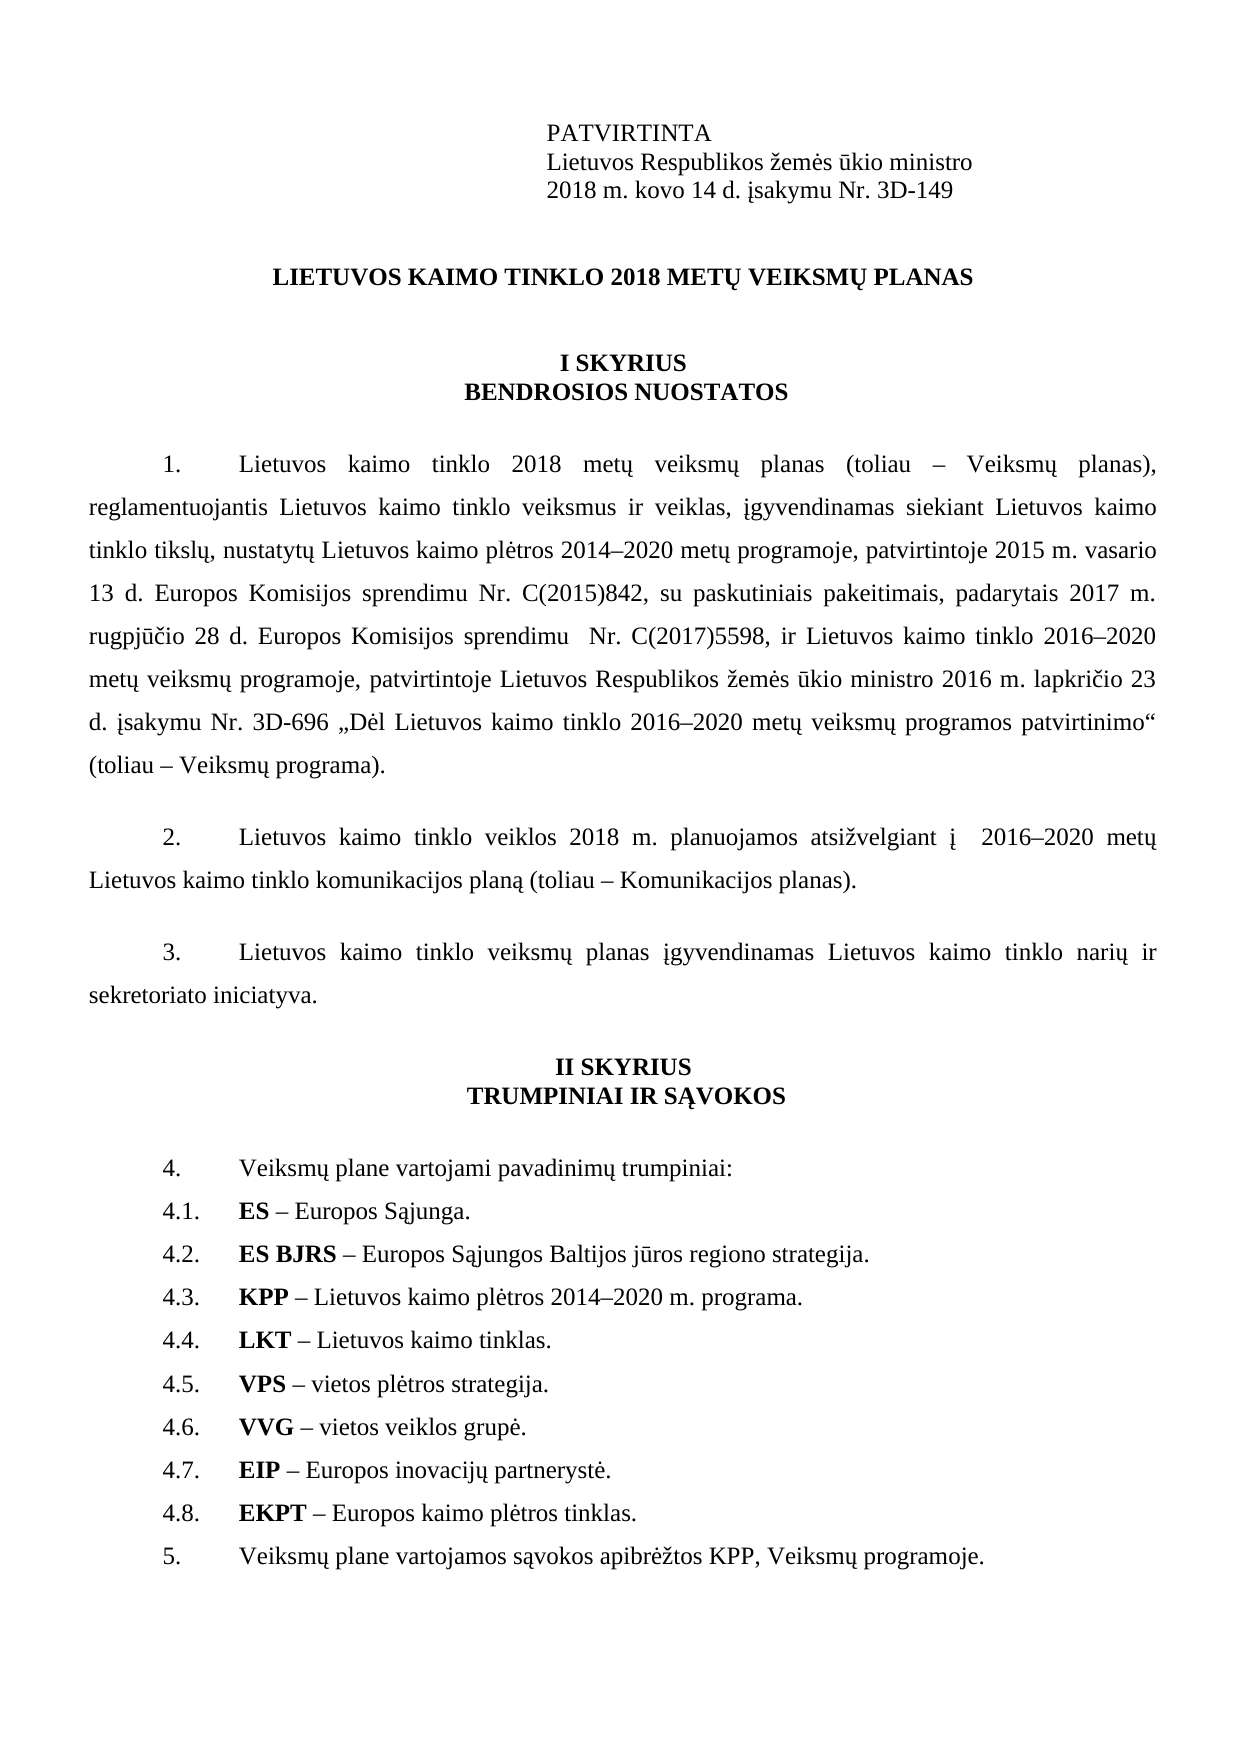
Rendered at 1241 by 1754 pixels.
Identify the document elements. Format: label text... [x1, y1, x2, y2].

text 1. Lietuvos kaimo tinklo 2018 metų veiksmų planas (toliau – Veiksmų planas), reglamentuojantis Lietuvos kaimo tinklo veiksmus ir veiklas, įgyvendinamas siekiant Lietuvos kaimo tinklo tikslų, nustatytų Lietuvos kaimo plėtros 2014–2020 metų programoje, patvirtintoje 2015 m. vasario 13 d. Europos Komisijos sprendimu Nr. C(2015)842, su paskutiniais pakeitimais, padarytais 2017 m. rugpjūčio 28 d. Europos Komisijos sprendimu Nr. C(2017)5598, ir Lietuvos kaimo tinklo 2016–2020 metų veiksmų programoje, patvirtintoje Lietuvos Respublikos žemės ūkio ministro 2016 m. lapkričio 23 d. įsakymu Nr. 3D-696 „Dėl Lietuvos kaimo tinklo 2016–2020 metų veiksmų programos patvirtinimo“ (toliau – Veiksmų programa). [89, 449, 1157, 779]
text BENDROSIOS NUOSTATOS [89, 377, 1157, 406]
text 4.3. KPP – Lietuvos kaimo plėtros 2014–2020 m. programa. [89, 1282, 1157, 1311]
text 2018 m. kovo 14 d. įsakymu Nr. 3D-149 [89, 176, 1157, 204]
text TRUMPINIAI IR SĄVOKOS [89, 1081, 1157, 1110]
text 2. Lietuvos kaimo tinklo veiklos 2018 m. planuojamos atsižvelgiant į 2016–2020 metų Lietuvos kaimo tinklo komunikacijos planą (toliau – Komunikacijos planas). [89, 822, 1157, 894]
text 4.8. EKPT – Europos kaimo plėtros tinklas. [89, 1498, 1157, 1527]
text PATVIRTINTA [89, 118, 1157, 147]
text 5. Veiksmų plane vartojamos sąvokos apibrėžtos KPP, Veiksmų programoje. [89, 1541, 1157, 1570]
text LIETUVOS KAIMO TINKLO 2018 METŲ VEIKSMŲ PLANAS [89, 262, 1157, 291]
text 4. Veiksmų plane vartojami pavadinimų trumpiniai: [89, 1153, 1157, 1182]
text 4.4. LKT – Lietuvos kaimo tinklas. [89, 1326, 1157, 1354]
text 4.2. ES BJRS – Europos Sąjungos Baltijos jūros regiono strategija. [89, 1239, 1157, 1268]
text 4.1. ES – Europos Sąjunga. [89, 1196, 1157, 1225]
text 4.7. EIP – Europos inovacijų partnerystė. [89, 1455, 1157, 1484]
text I SKYRIUS [89, 348, 1157, 377]
text 4.5. VPS – vietos plėtros strategija. [89, 1369, 1157, 1397]
text Lietuvos Respublikos žemės ūkio ministro [89, 147, 1157, 176]
text 3. Lietuvos kaimo tinklo veiksmų planas įgyvendinamas Lietuvos kaimo tinklo narių ir sekretoriato iniciatyva. [89, 937, 1157, 1009]
text II SKYRIUS [89, 1052, 1157, 1081]
text 4.6. VVG – vietos veiklos grupė. [89, 1412, 1157, 1441]
